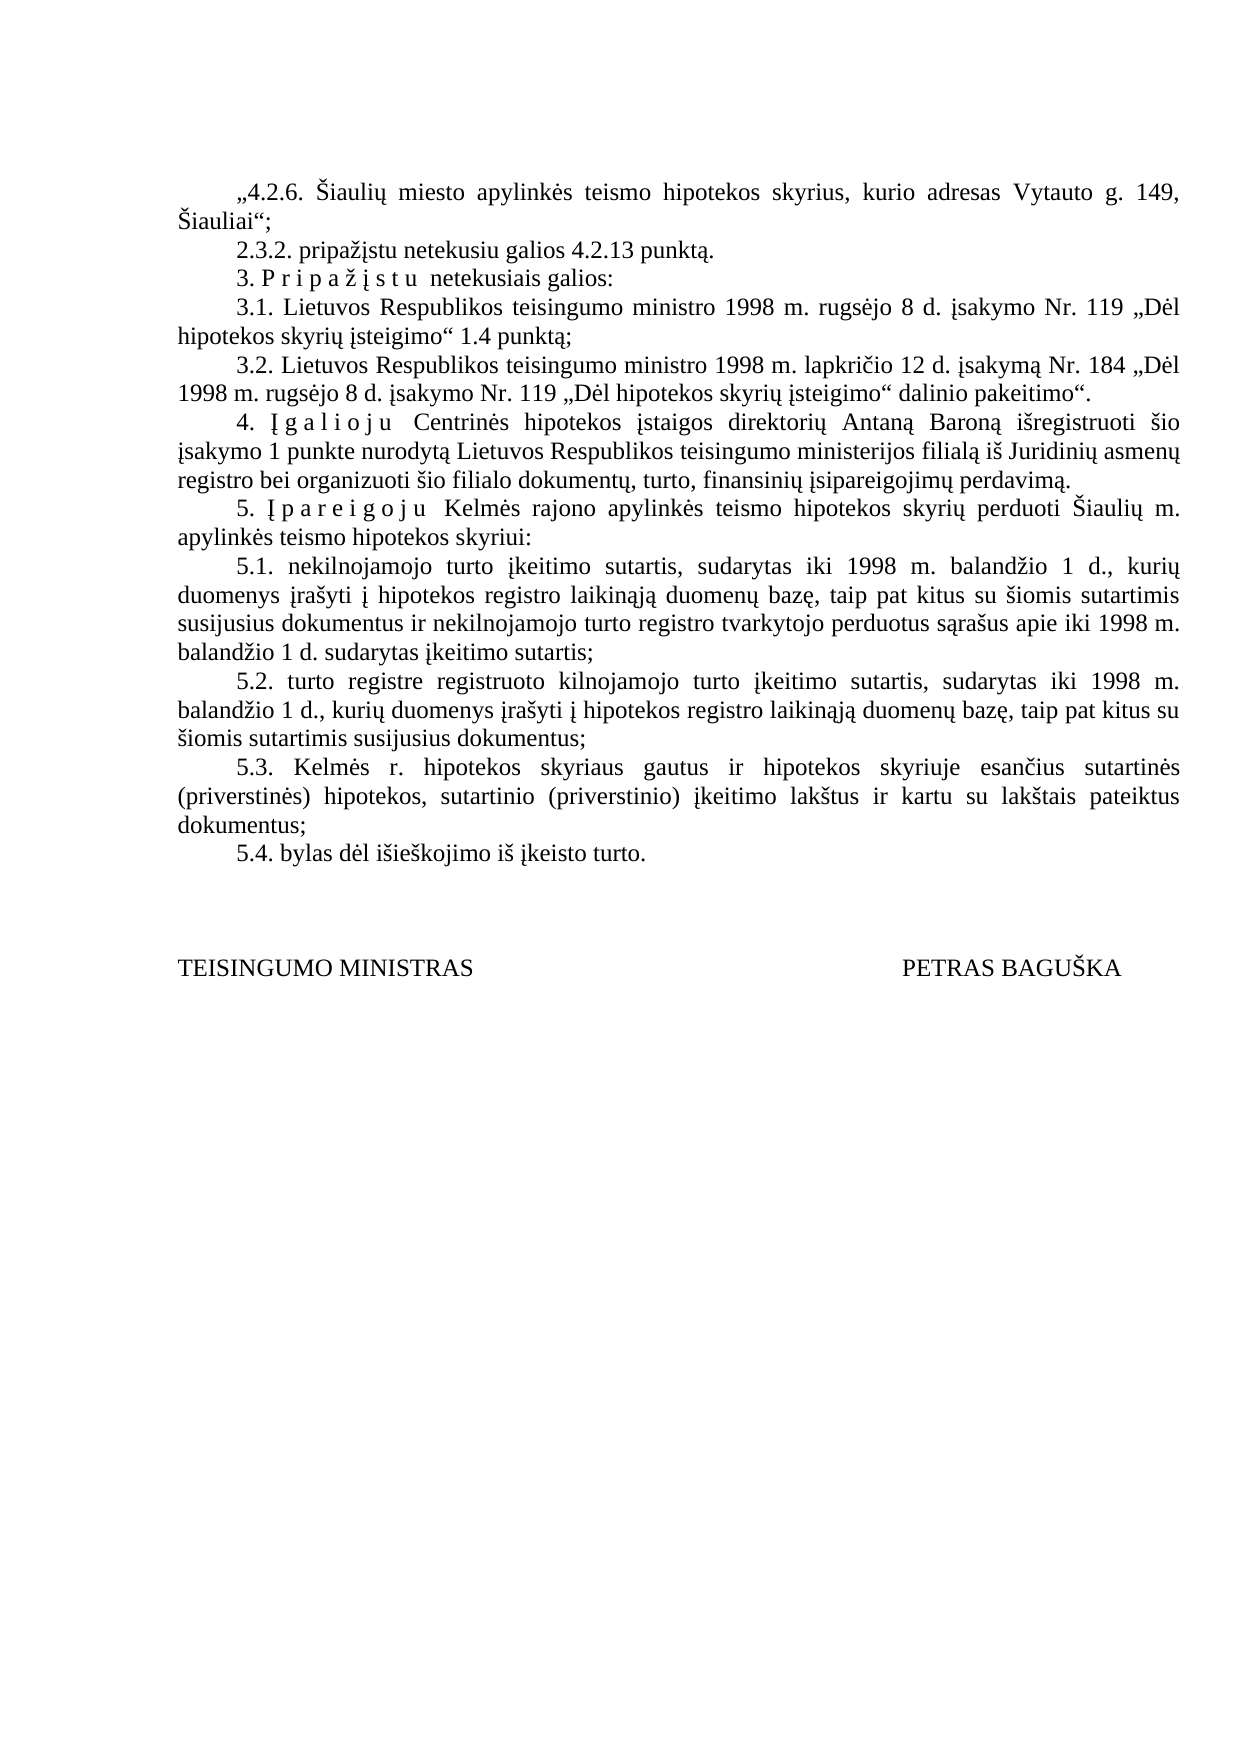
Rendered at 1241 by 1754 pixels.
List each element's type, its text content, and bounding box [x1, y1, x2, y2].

text 5.3. Kelmės r. hipotekos skyriaus gautus ir hipotekos skyriuje esančius sutartinės (priverstinės) hipotekos, sutartinio (priverstinio) įkeitimo lakštus ir kartu su lakštais pateiktus dokumentus; [177, 752, 1181, 838]
text 5. Įpareigoju Kelmės rajono apylinkės teismo hipotekos skyrių perduoti Šiaulių m. apylinkės teismo hipotekos skyriui: [177, 493, 1181, 551]
text 2.3.2. pripažįstu netekusiu galios 4.2.13 punktą. [177, 235, 1181, 263]
text 4. Įgalioju Centrinės hipotekos įstaigos direktorių Antaną Baroną išregistruoti šio įsakymo 1 punkte nurodytą Lietuvos Respublikos teisingumo ministerijos filialą iš Juridinių asmenų registro bei organizuoti šio filialo dokumentų, turto, finansinių įsipareigojimų perdavimą. [177, 407, 1181, 493]
text „4.2.6. Šiaulių miesto apylinkės teismo hipotekos skyrius, kurio adresas Vytauto g. 149, Šiauliai“; [177, 177, 1181, 235]
text 3. Pripažįstu netekusiais galios: [177, 263, 1181, 292]
text 3.2. Lietuvos Respublikos teisingumo ministro 1998 m. lapkričio 12 d. įsakymą Nr. 184 „Dėl 1998 m. rugsėjo 8 d. įsakymo Nr. 119 „Dėl hipotekos skyrių įsteigimo“ dalinio pakeitimo“. [177, 350, 1181, 407]
text TEISINGUMO MINISTRAS PETRAS BAGUŠKA [177, 953, 1181, 982]
text 5.2. turto registre registruoto kilnojamojo turto įkeitimo sutartis, sudarytas iki 1998 m. balandžio 1 d., kurių duomenys įrašyti į hipotekos registro laikinąją duomenų bazę, taip pat kitus su šiomis sutartimis susijusius dokumentus; [177, 666, 1181, 752]
text 5.1. nekilnojamojo turto įkeitimo sutartis, sudarytas iki 1998 m. balandžio 1 d., kurių duomenys įrašyti į hipotekos registro laikinąją duomenų bazę, taip pat kitus su šiomis sutartimis susijusius dokumentus ir nekilnojamojo turto registro tvarkytojo perduotus sąrašus apie iki 1998 m. balandžio 1 d. sudarytas įkeitimo sutartis; [177, 551, 1181, 666]
text 5.4. bylas dėl išieškojimo iš įkeisto turto. [177, 838, 1181, 867]
text 3.1. Lietuvos Respublikos teisingumo ministro 1998 m. rugsėjo 8 d. įsakymo Nr. 119 „Dėl hipotekos skyrių įsteigimo“ 1.4 punktą; [177, 292, 1181, 350]
